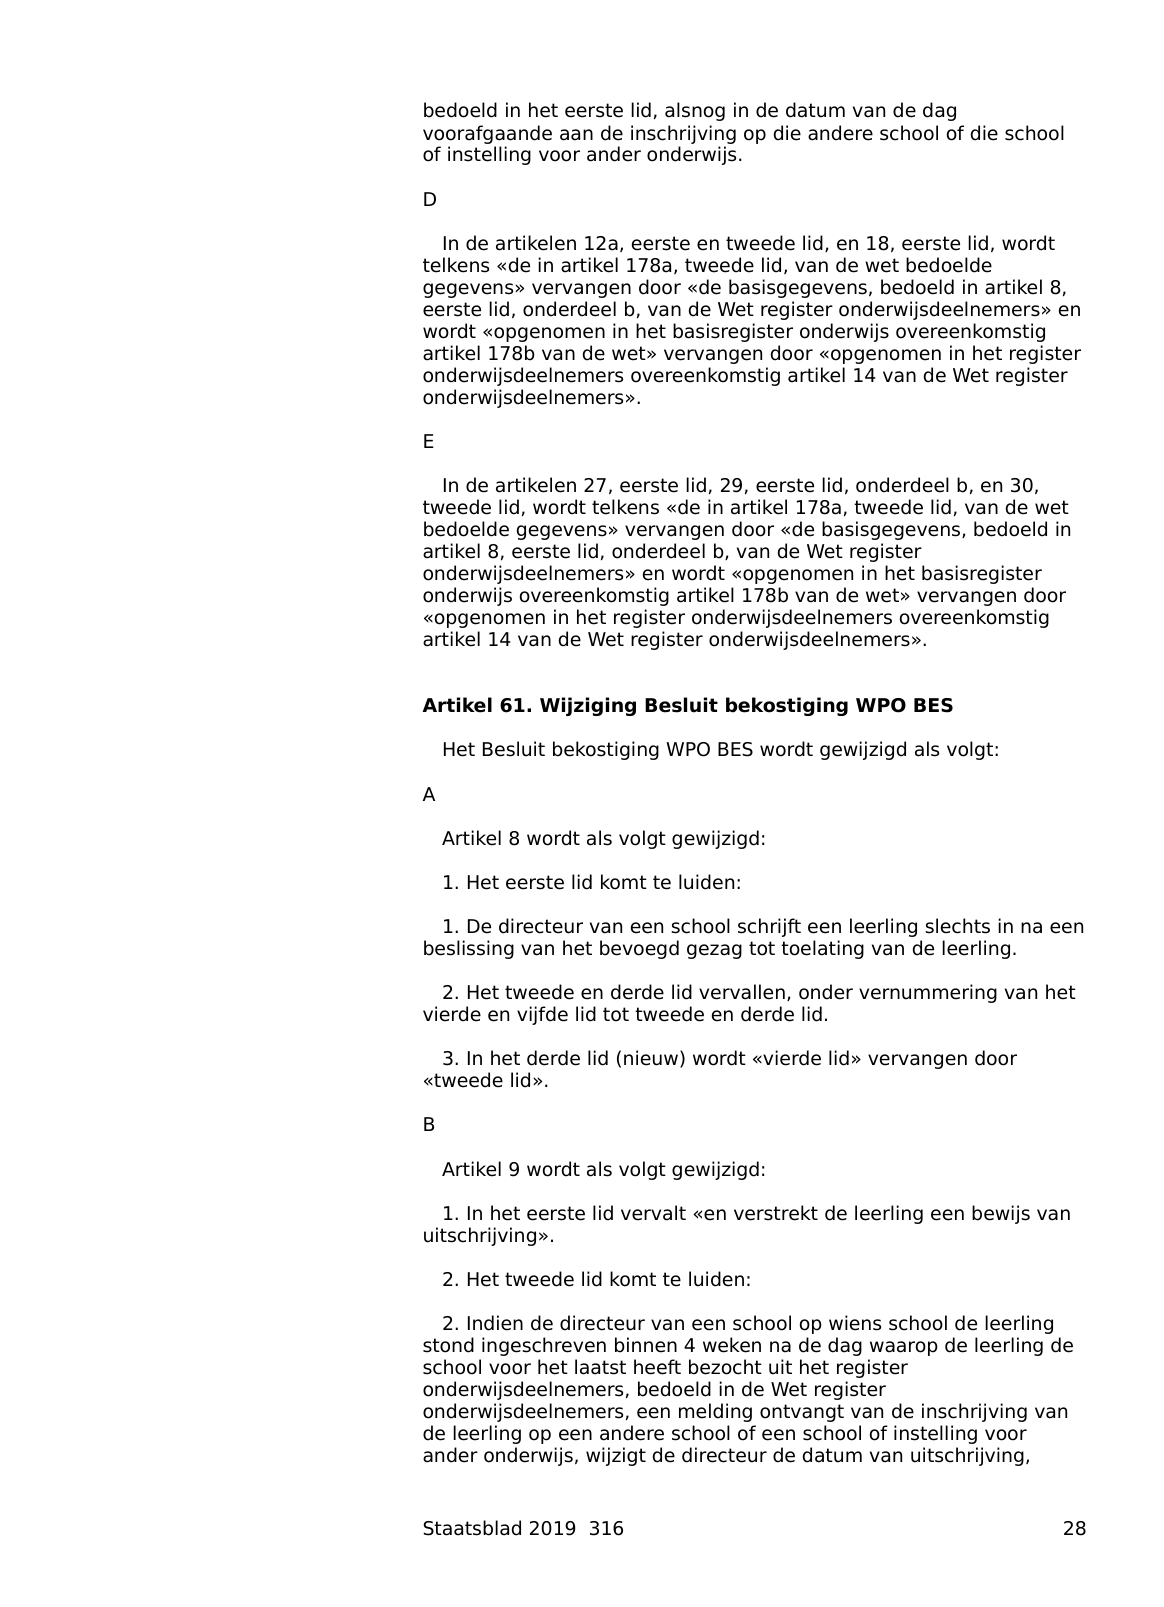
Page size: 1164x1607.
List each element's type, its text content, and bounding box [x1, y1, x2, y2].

text 2. Het tweede lid komt te luiden: [422, 1269, 1087, 1291]
text 1. Het eerste lid komt te luiden: [422, 872, 1087, 894]
text E [422, 431, 1087, 453]
text In de artikelen 27, eerste lid, 29, eerste lid, onderdeel b, en 30, tweede lid, wordt telkens «de in artikel 178a, tweede lid, van de wet bedoelde gegevens» vervangen door «de basisgegevens, bedoeld in artikel 8, eerste lid, onderdeel b, van de Wet register onderwijsdeelnemers» en wordt «opgenomen in het basisregister onderwijs overeenkomstig artikel 178b van de wet» vervangen door «opgenomen in het register onderwijsdeelnemers overeenkomstig artikel 14 van de Wet register onderwijsdeelnemers». [422, 475, 1087, 651]
text B [422, 1114, 1087, 1136]
text Het Besluit bekostiging WPO BES wordt gewijzigd als volgt: [422, 739, 1087, 761]
text Artikel 9 wordt als volgt gewijzigd: [422, 1158, 1087, 1181]
text 2. Het tweede en derde lid vervallen, onder vernummering van het vierde en vijfde lid tot tweede en derde lid. [422, 982, 1087, 1026]
text 1. In het eerste lid vervalt «en verstrekt de leerling een bewijs van uitschrijving». [422, 1203, 1087, 1247]
subtitle Artikel 61. Wijziging Besluit bekostiging WPO BES [422, 695, 1087, 717]
text D [422, 188, 1087, 211]
text 1. De directeur van een school schrijft een leerling slechts in na een beslissing van het bevoegd gezag tot toelating van de leerling. [422, 916, 1087, 960]
text 2. Indien de directeur van een school op wiens school de leerling stond ingeschreven binnen 4 weken na de dag waarop de leerling de school voor het laatst heeft bezocht uit het register onderwijsdeelnemers, bedoeld in de Wet register onderwijsdeelnemers, een melding ontvangt van de inschrijving van de leerling op een andere school of een school of instelling voor ander onderwijs, wijzigt de directeur de datum van uitschrijving, [422, 1313, 1087, 1467]
text In de artikelen 12a, eerste en tweede lid, en 18, eerste lid, wordt telkens «de in artikel 178a, tweede lid, van de wet bedoelde gegevens» vervangen door «de basisgegevens, bedoeld in artikel 8, eerste lid, onderdeel b, van de Wet register onderwijsdeelnemers» en wordt «opgenomen in het basisregister onderwijs overeenkomstig artikel 178b van de wet» vervangen door «opgenomen in het register onderwijsdeelnemers overeenkomstig artikel 14 van de Wet register onderwijsdeelnemers». [422, 233, 1087, 408]
text bedoeld in het eerste lid, alsnog in de datum van de dag voorafgaande aan de inschrijving op die andere school of die school of instelling voor ander onderwijs. [422, 100, 1087, 166]
text A [422, 783, 1087, 805]
text 3. In het derde lid (nieuw) wordt «vierde lid» vervangen door «tweede lid». [422, 1048, 1087, 1092]
text Artikel 8 wordt als volgt gewijzigd: [422, 828, 1087, 849]
